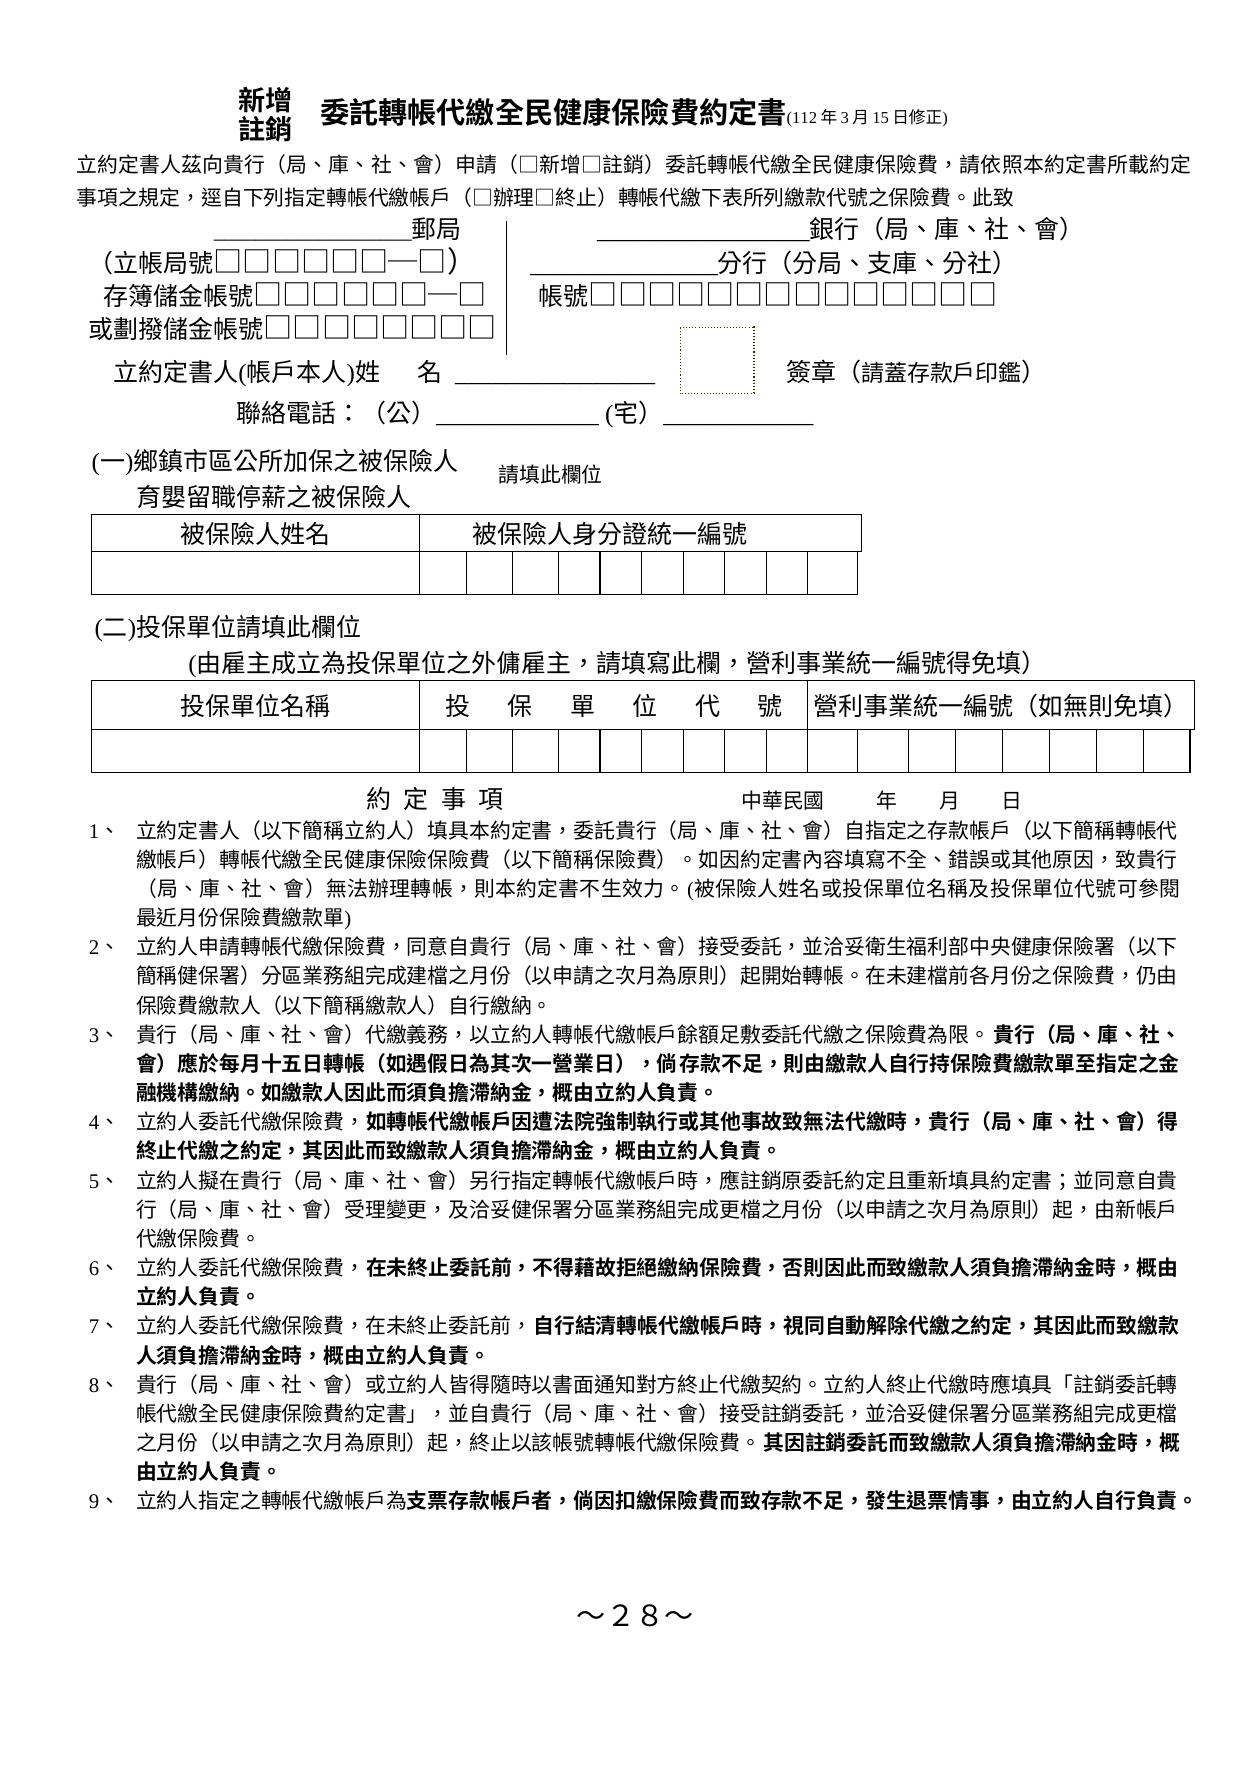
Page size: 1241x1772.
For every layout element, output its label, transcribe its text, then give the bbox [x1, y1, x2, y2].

table_cell [642, 730, 683, 772]
table_cell (二)投保單位請填此欄位 (由雇主成立為投保單位之外傭雇主，請填寫此欄，營利事業統一編號得免填） [91, 594, 1194, 680]
table_cell [1049, 514, 1096, 551]
table_cell [467, 730, 512, 772]
text _______________分行（分局、支庫、分社） [507, 245, 1181, 279]
table_cell [1096, 514, 1143, 551]
table_cell [559, 730, 599, 772]
table_cell [1097, 730, 1143, 772]
table_cell [767, 552, 807, 594]
text ___________________郵局 _________________銀行（局、庫、社、會） [88, 212, 1181, 245]
table_cell [1144, 730, 1189, 772]
table_cell [420, 730, 466, 772]
list 立約人委託代繳保險費，在未終止委託前，不得藉故拒絕繳納保險費，否則因此而致繳款人須負擔滯納金時，概由立約人負責。 [88, 1252, 1181, 1311]
table_cell [1003, 730, 1049, 772]
text （立帳局號□□□□□□─□） [88, 245, 506, 279]
table_cell [808, 730, 857, 772]
table_cell 被保險人姓名 [92, 515, 419, 551]
table_cell [808, 552, 857, 594]
text 註銷 [188, 89, 1181, 148]
table_cell 投 保 單 位 代 號 [420, 681, 807, 729]
table_cell [1194, 729, 1226, 772]
table_cell [684, 730, 724, 772]
table_cell [1096, 551, 1143, 594]
table_cell [1190, 514, 1194, 551]
table_cell [725, 552, 766, 594]
table_cell [1194, 551, 1226, 594]
table_cell [1190, 551, 1194, 594]
list 貴行（局、庫、社、會）代繳義務，以立約人轉帳代繳帳戶餘額足敷委託代繳之保險費為限。貴行（局、庫、社、會）應於每月十五日轉帳（如遇假日為其次一營業日），倘存款不足，則由繳款人自行持保險費繳款單至指定之金融機構繳納。如繳款人因此而須負擔滯納金，概由立約人負責。 [88, 1019, 1181, 1106]
table_cell [909, 551, 955, 594]
table_cell [559, 552, 599, 594]
table_cell [601, 552, 641, 594]
text 立約定書人茲向貴行（局、庫、社、會）申請（□新增□註銷）委託轉帳代繳全民健康保險費，請依照本約定書所載約定事項之規定，逕自下列指定轉帳代繳帳戶（□辦理□終止）轉帳代繳下表所列繳款代號之保險費。此致 [76, 145, 1194, 212]
table_cell [1049, 551, 1096, 594]
table_cell [909, 730, 955, 772]
table_cell [1143, 551, 1190, 594]
list 立約定書人（以下簡稱立約人）填具本約定書，委託貴行（局、庫、社、會）自指定之存款帳戶（以下簡稱轉帳代繳帳戶）轉帳代繳全民健康保險保險費（以下簡稱保險費）。如因約定書內容填寫不全、錯誤或其他原因，致貴行（局、庫、社、會）無法辦理轉帳，則本約定書不生效力。(被保險人姓名或投保單位名稱及投保單位代號可參閱最近月份保險費繳款單) [88, 815, 1181, 931]
list 立約人委託代繳保險費，在未終止委託前，自行結清轉帳代繳帳戶時，視同自動解除代繳之約定，其因此而致繳款人須負擔滯納金時，概由立約人負責。 [88, 1311, 1181, 1369]
text 立約定書人(帳戶本人)姓 名 ________________ [113, 358, 680, 387]
list 立約人委託代繳保險費，如轉帳代繳帳戶因遭法院強制執行或其他事故致無法代繳時，貴行（局、庫、社、會）得終止代繳之約定，其因此而致繳款人須負擔滯納金，概由立約人負責。 [88, 1106, 1181, 1165]
table_cell [1195, 680, 1226, 729]
table_cell [909, 514, 955, 551]
table_cell [601, 730, 641, 772]
text 聯絡電話：（公）_____________ (宅）____________ [236, 399, 1181, 429]
table_cell [1050, 730, 1096, 772]
table_cell [955, 551, 1002, 594]
text 新增 [238, 87, 1181, 116]
table_cell [725, 730, 766, 772]
table_cell [862, 551, 908, 594]
list 立約人申請轉帳代繳保險費，同意自貴行（局、庫、社、會）接受委託，並洽妥衛生福利部中央健康保險署（以下簡稱健保署）分區業務組完成建檔之月份（以申請之次月為原則）起開始轉帳。在未建檔前各月份之保險費，仍由保險費繳款人（以下簡稱繳款人）自行繳納。 [88, 931, 1181, 1019]
table_cell [1194, 594, 1226, 680]
table_cell [956, 730, 1002, 772]
table_cell [767, 730, 807, 772]
table_cell 投保單位名稱 [92, 681, 419, 729]
table_cell [642, 552, 683, 594]
table_cell [513, 730, 558, 772]
table_cell [1002, 514, 1049, 551]
table_cell [1002, 551, 1049, 594]
text 委託轉帳代繳全民健康保險費約定書(112年3月15日修正) [320, 97, 1035, 130]
table_cell [862, 514, 908, 551]
text 簽章（請蓋存款戶印鑑） [755, 358, 1181, 387]
table_cell [858, 552, 862, 594]
list 立約人擬在貴行（局、庫、社、會）另行指定轉帳代繳帳戶時，應註銷原委託約定且重新填具約定書；並同意自貴行（局、庫、社、會）受理變更，及洽妥健保署分區業務組完成更檔之月份（以申請之次月為原則）起，由新帳戶代繳保險費。 [88, 1165, 1181, 1252]
text ～２８～ [88, 1590, 1181, 1636]
table_cell [1194, 514, 1226, 551]
table_cell [420, 552, 466, 594]
table_cell [955, 514, 1002, 551]
text 或劃撥儲金帳號□□□□□□□□ [507, 312, 1218, 394]
text 約 定 事 項 中華民國 年 月 日 [88, 786, 1181, 815]
list 立約人指定之轉帳代繳帳戶為支票存款帳戶者，倘因扣繳保險費而致存款不足，發生退票情事，由立約人自行負責。 [88, 1486, 1181, 1515]
table_cell [684, 552, 724, 594]
text 或劃撥儲金帳號□□□□□□□□ [88, 312, 506, 345]
table_cell [1143, 514, 1190, 551]
table_cell [858, 730, 908, 772]
text 帳號□□□□□□□□□□□□□□ [507, 279, 1218, 312]
table_cell [467, 552, 512, 594]
table_cell [513, 552, 558, 594]
text 存簿儲金帳號□□□□□□─□ [88, 279, 506, 312]
table_cell 營利事業統一編號（如無則免填） [808, 681, 1194, 729]
table_cell [92, 730, 419, 772]
table_header (一)鄉鎮市區公所加保之被保險人 育嬰留職停薪之被保險人 [91, 429, 1226, 514]
table_cell [92, 552, 419, 594]
list 貴行（局、庫、社、會）或立約人皆得隨時以書面通知對方終止代繳契約。立約人終止代繳時應填具「註銷委託轉帳代繳全民健康保險費約定書」，並自貴行（局、庫、社、會）接受註銷委託，並洽妥健保署分區業務組完成更檔之月份（以申請之次月為原則）起，終止以該帳號轉帳代繳保險費。其因註銷委託而致繳款人須負擔滯納金時，概由立約人負責。 [88, 1369, 1181, 1486]
table_cell 被保險人身分證統一編號 [420, 515, 861, 551]
